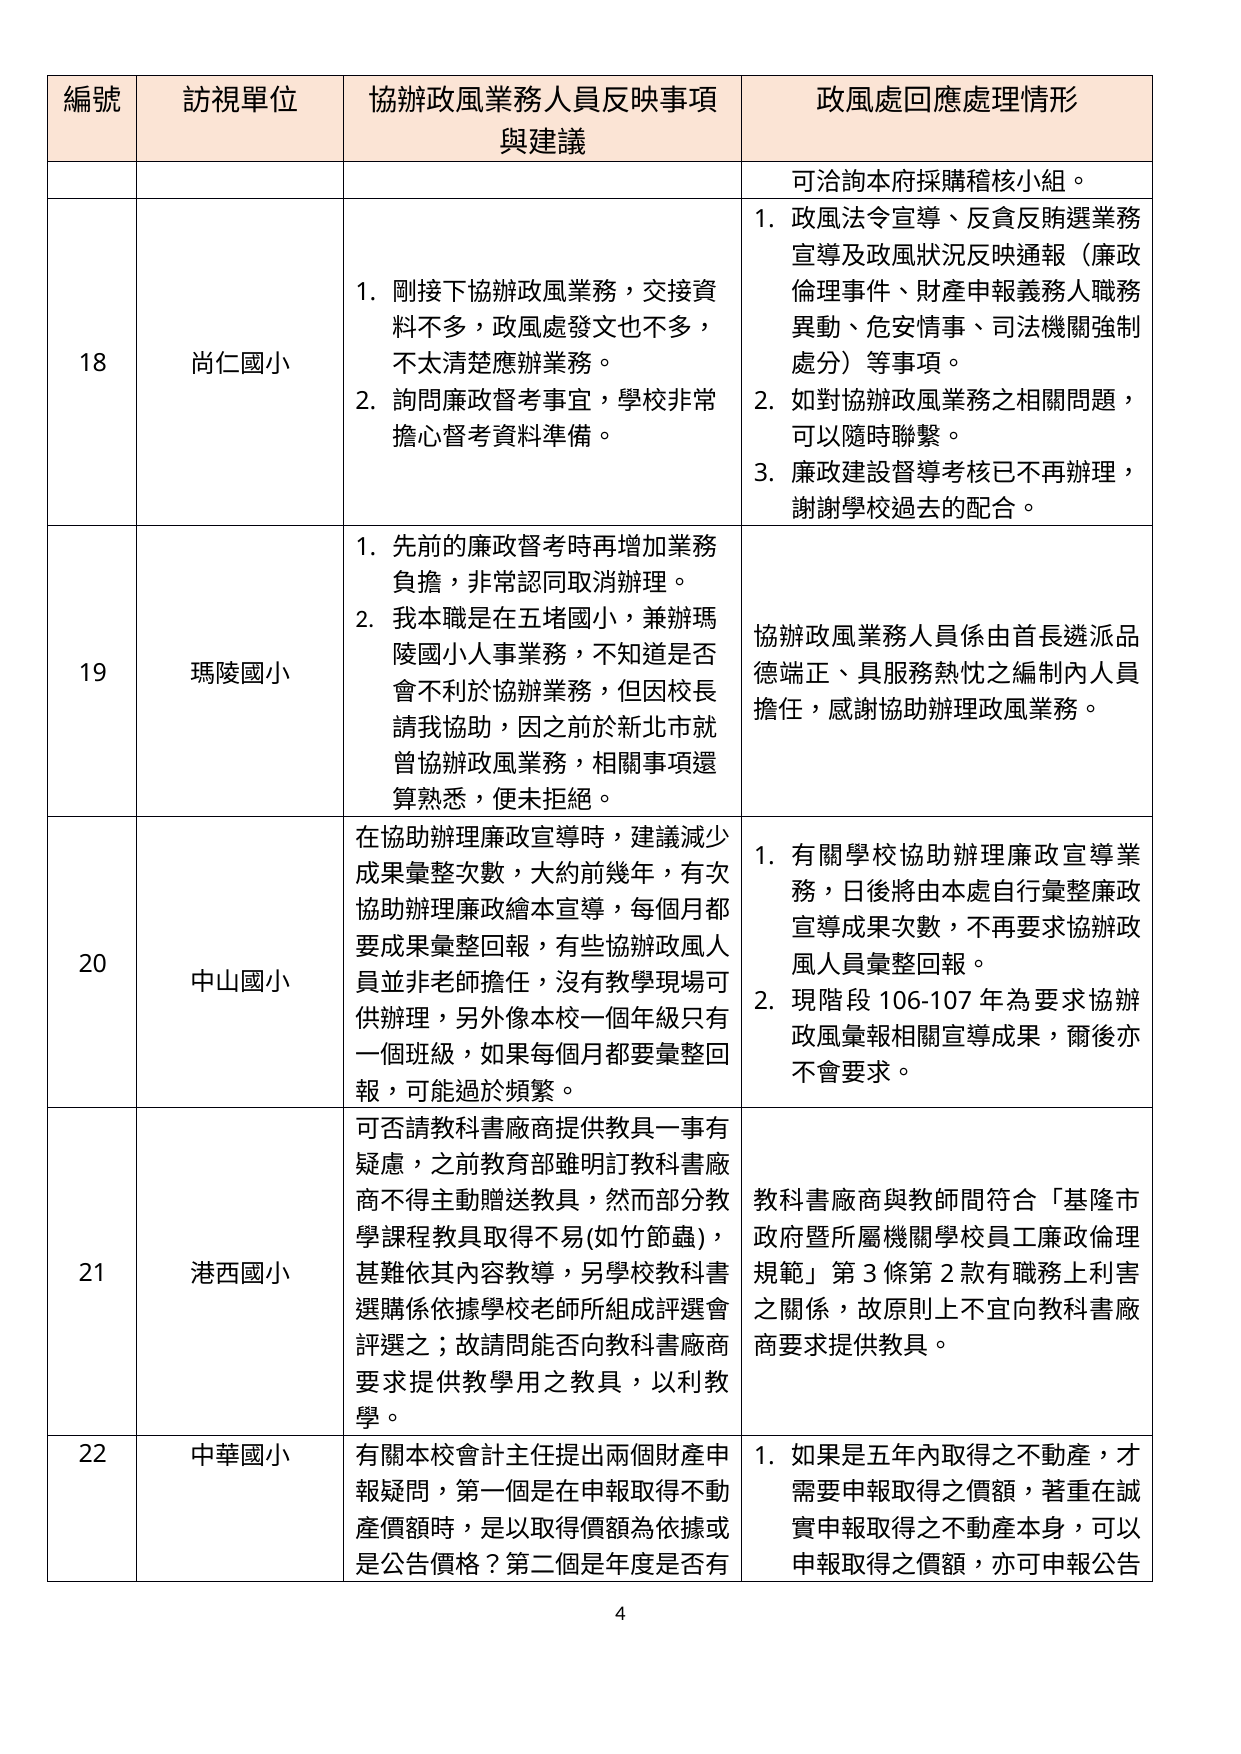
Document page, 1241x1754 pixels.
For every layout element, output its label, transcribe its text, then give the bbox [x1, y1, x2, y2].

table_cell 有關本校會計主任提出兩個財產申報疑問，第一個是在申報取得不動產價額時，是以取得價額為依據或是公告價格？第二個是年度是否有 [344, 1436, 741, 1581]
table_cell 港西國小 [137, 1108, 343, 1434]
table_header 編號 [48, 76, 136, 161]
table_cell 中華國小 [137, 1436, 343, 1581]
table_cell [137, 162, 343, 198]
table_cell 教科書廠商與教師間符合「基隆市政府暨所屬機關學校員工廉政倫理規範」第3條第2款有職務上利害之關係，故原則上不宜向教科書廠商要求提供教具。 [742, 1108, 1152, 1434]
table_cell 有關學校協助辦理廉政宣導業務，日後將由本處自行彙整廉政宣導成果次數，不再要求協辦政風人員彙整回報。 現階段106-107年為要求協辦政風彙報相關宣導成果，爾後亦不會要求。 [742, 817, 1152, 1107]
table_cell [48, 162, 136, 198]
table_cell 剛接下協辦政風業務，交接資料不多，政風處發文也不多，不太清楚應辦業務。 詢問廉政督考事宜，學校非常擔心督考資料準備。 [344, 199, 741, 525]
table_cell 在協助辦理廉政宣導時，建議減少成果彙整次數，大約前幾年，有次協助辦理廉政繪本宣導，每個月都要成果彙整回報，有些協辦政風人員並非老師擔任，沒有教學現場可供辦理，另外像本校一個年級只有一個班級，如果每個月都要彙整回報，可能過於頻繁。 [344, 817, 741, 1107]
table_header 政風處回應處理情形 [742, 76, 1152, 161]
table_cell 先前的廉政督考時再增加業務負擔，非常認同取消辦理。 我本職是在五堵國小，兼辦瑪陵國小人事業務，不知道是否會不利於協辦業務，但因校長請我協助，因之前於新北市就曾協辦政風業務，相關事項還算熟悉，便未拒絕。 [344, 526, 741, 816]
table_cell 可洽詢本府採購稽核小組。 [742, 162, 1152, 198]
table_cell 中山國小 [137, 817, 343, 1107]
table_cell [344, 162, 741, 198]
table_cell 瑪陵國小 [137, 526, 343, 816]
table_cell 尚仁國小 [137, 199, 343, 525]
table_header 協辦政風業務人員反映事項與建議 [344, 76, 741, 161]
table_cell 21 [48, 1108, 136, 1434]
table_cell 可否請教科書廠商提供教具一事有疑慮，之前教育部雖明訂教科書廠商不得主動贈送教具，然而部分教學課程教具取得不易(如竹節蟲)，甚難依其內容教導，另學校教科書選購係依據學校老師所組成評選會評選之；故請問能否向教科書廠商要求提供教學用之教具，以利教學。 [344, 1108, 741, 1434]
table_cell 18 [48, 199, 136, 525]
table_cell 政風法令宣導、反貪反賄選業務宣導及政風狀況反映通報（廉政倫理事件、財產申報義務人職務異動、危安情事、司法機關強制處分）等事項。 如對協辦政風業務之相關問題，可以隨時聯繫。 廉政建設督導考核已不再辦理，謝謝學校過去的配合。 [742, 199, 1152, 525]
table_cell 協辦政風業務人員係由首長遴派品德端正、具服務熱忱之編制內人員擔任，感謝協助辦理政風業務。 [742, 526, 1152, 816]
table_header 訪視單位 [137, 76, 343, 161]
table_cell 22 [48, 1436, 136, 1581]
table_cell 如果是五年內取得之不動產，才需要申報取得之價額，著重在誠實申報取得之不動產本身，可以申報取得之價額，亦可申報公告價格。 有關公職人員財產申報暨利益衝突迴避法研習，本處每年9-10月均循例辦理2梯次(含財申系統操作訓練)。 [742, 1436, 1152, 1581]
table_cell 19 [48, 526, 136, 816]
table_cell 20 [48, 817, 136, 1107]
